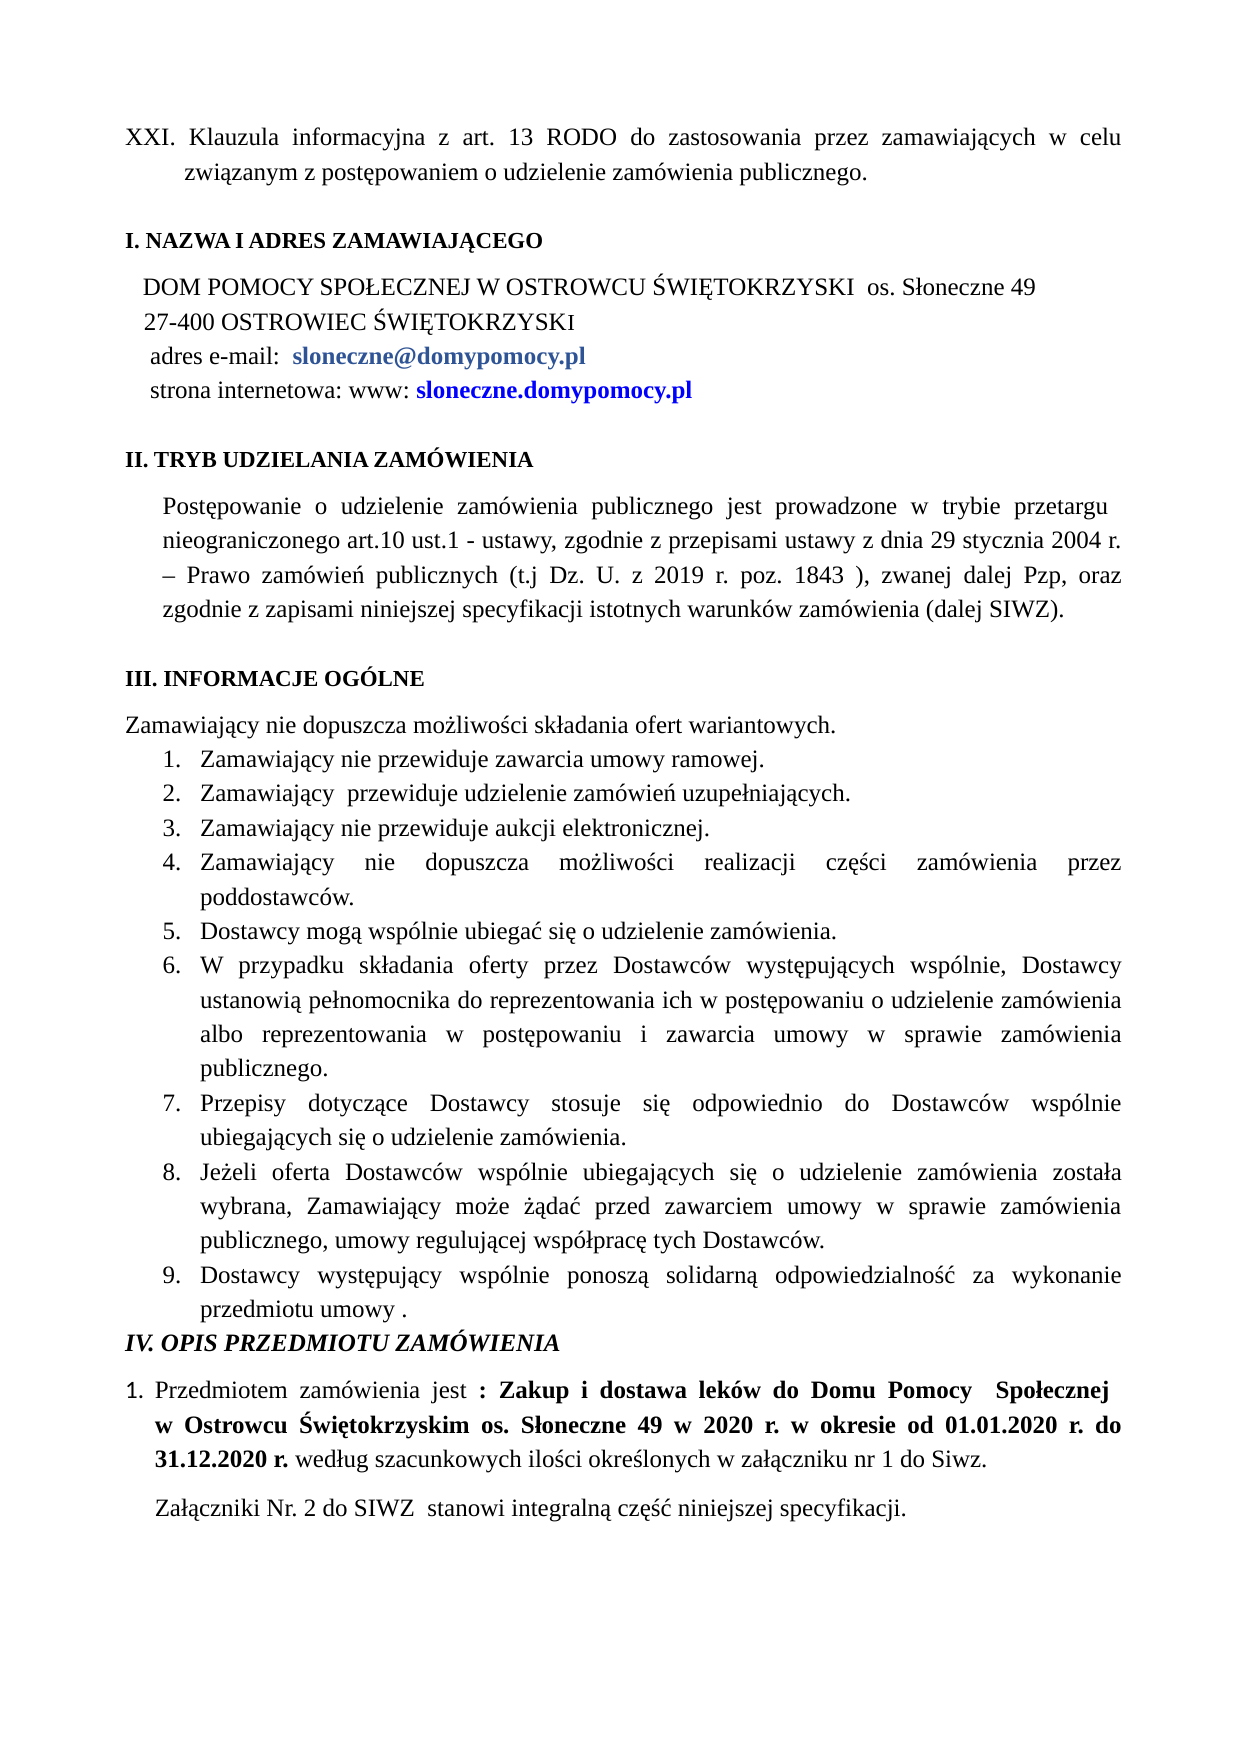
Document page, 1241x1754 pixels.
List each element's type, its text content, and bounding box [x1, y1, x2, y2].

text IV. OPIS PRZEDMIOTU ZAMÓWIENIA [125, 1324, 1122, 1359]
list Jeżeli oferta Dostawców wspólnie ubiegających się o udzielenie zamówienia została wybrana, Zamawiający może żądać przed zawarciem umowy w sprawie zamówienia publicznego, umowy regulującej współpracę tych Dostawców. [162, 1152, 1122, 1256]
list Zamawiający nie przewiduje aukcji elektronicznej. [162, 809, 1122, 843]
list Dostawcy mogą wspólnie ubiegać się o udzielenie zamówienia. [162, 912, 1122, 946]
text I. NAZWA I ADRES ZAMAWIAJĄCEGO [125, 221, 1122, 256]
text strona internetowa: www: sloneczne.domypomocy.pl [125, 371, 1122, 406]
text II. TRYB UDZIELANIA ZAMÓWIENIA [125, 440, 1122, 474]
text DOM POMOCY SPOŁECZNEJ W OSTROWCU ŚWIĘTOKRZYSKI os. Słoneczne 49 [125, 268, 1122, 302]
list Przedmiotem zamówienia jest : Zakup i dostawa leków do Domu Pomocy Społecznej w Ostrowcu Świętokrzyskim os. Słoneczne 49 w 2020 r. w okresie od 01.01.2020 r. do 31.12.2020 r. według szacunkowych ilości określonych w załączniku nr 1 do Siwz. [125, 1371, 1122, 1474]
list Zamawiający nie dopuszcza możliwości realizacji części zamówienia przez poddostawców. [162, 843, 1122, 912]
text XXI. Klauzula informacyjna z art. 13 RODO do zastosowania przez zamawiających w celu związanym z postępowaniem o udzielenie zamówienia publicznego. [125, 118, 1122, 187]
text adres e-mail: sloneczne@domypomocy.pl [125, 337, 1122, 371]
list Załączniki Nr. 2 do SIWZ stanowi integralną część niniejszej specyfikacji. [125, 1489, 1122, 1523]
list Zamawiający nie przewiduje zawarcia umowy ramowej. [162, 740, 1122, 774]
text Postępowanie o udzielenie zamówienia publicznego jest prowadzone w trybie przetargu nieograniczonego art.10 ust.1 - ustawy, zgodnie z przepisami ustawy z dnia 29 stycznia 2004 r. – Prawo zamówień publicznych (t.j Dz. U. z 2019 r. poz. 1843 ), zwanej dalej Pzp, oraz zgodnie z zapisami niniejszej specyfikacji istotnych warunków zamówienia (dalej SIWZ). [162, 487, 1122, 624]
text Zamawiający nie dopuszcza możliwości składania ofert wariantowych. [125, 706, 1122, 740]
list Przepisy dotyczące Dostawcy stosuje się odpowiednio do Dostawców wspólnie ubiegających się o udzielenie zamówienia. [162, 1084, 1122, 1152]
text III. INFORMACJE OGÓLNE [125, 659, 1122, 693]
list W przypadku składania oferty przez Dostawców występujących wspólnie, Dostawcy ustanowią pełnomocnika do reprezentowania ich w postępowaniu o udzielenie zamówienia albo reprezentowania w postępowaniu i zawarcia umowy w sprawie zamówienia publicznego. [162, 946, 1122, 1084]
list Zamawiający przewiduje udzielenie zamówień uzupełniających. [162, 774, 1122, 809]
list Dostawcy występujący wspólnie ponoszą solidarną odpowiedzialność za wykonanie przedmiotu umowy . [162, 1256, 1122, 1324]
text 27-400 OSTROWIEC ŚWIĘTOKRZYSKI [125, 302, 1122, 337]
